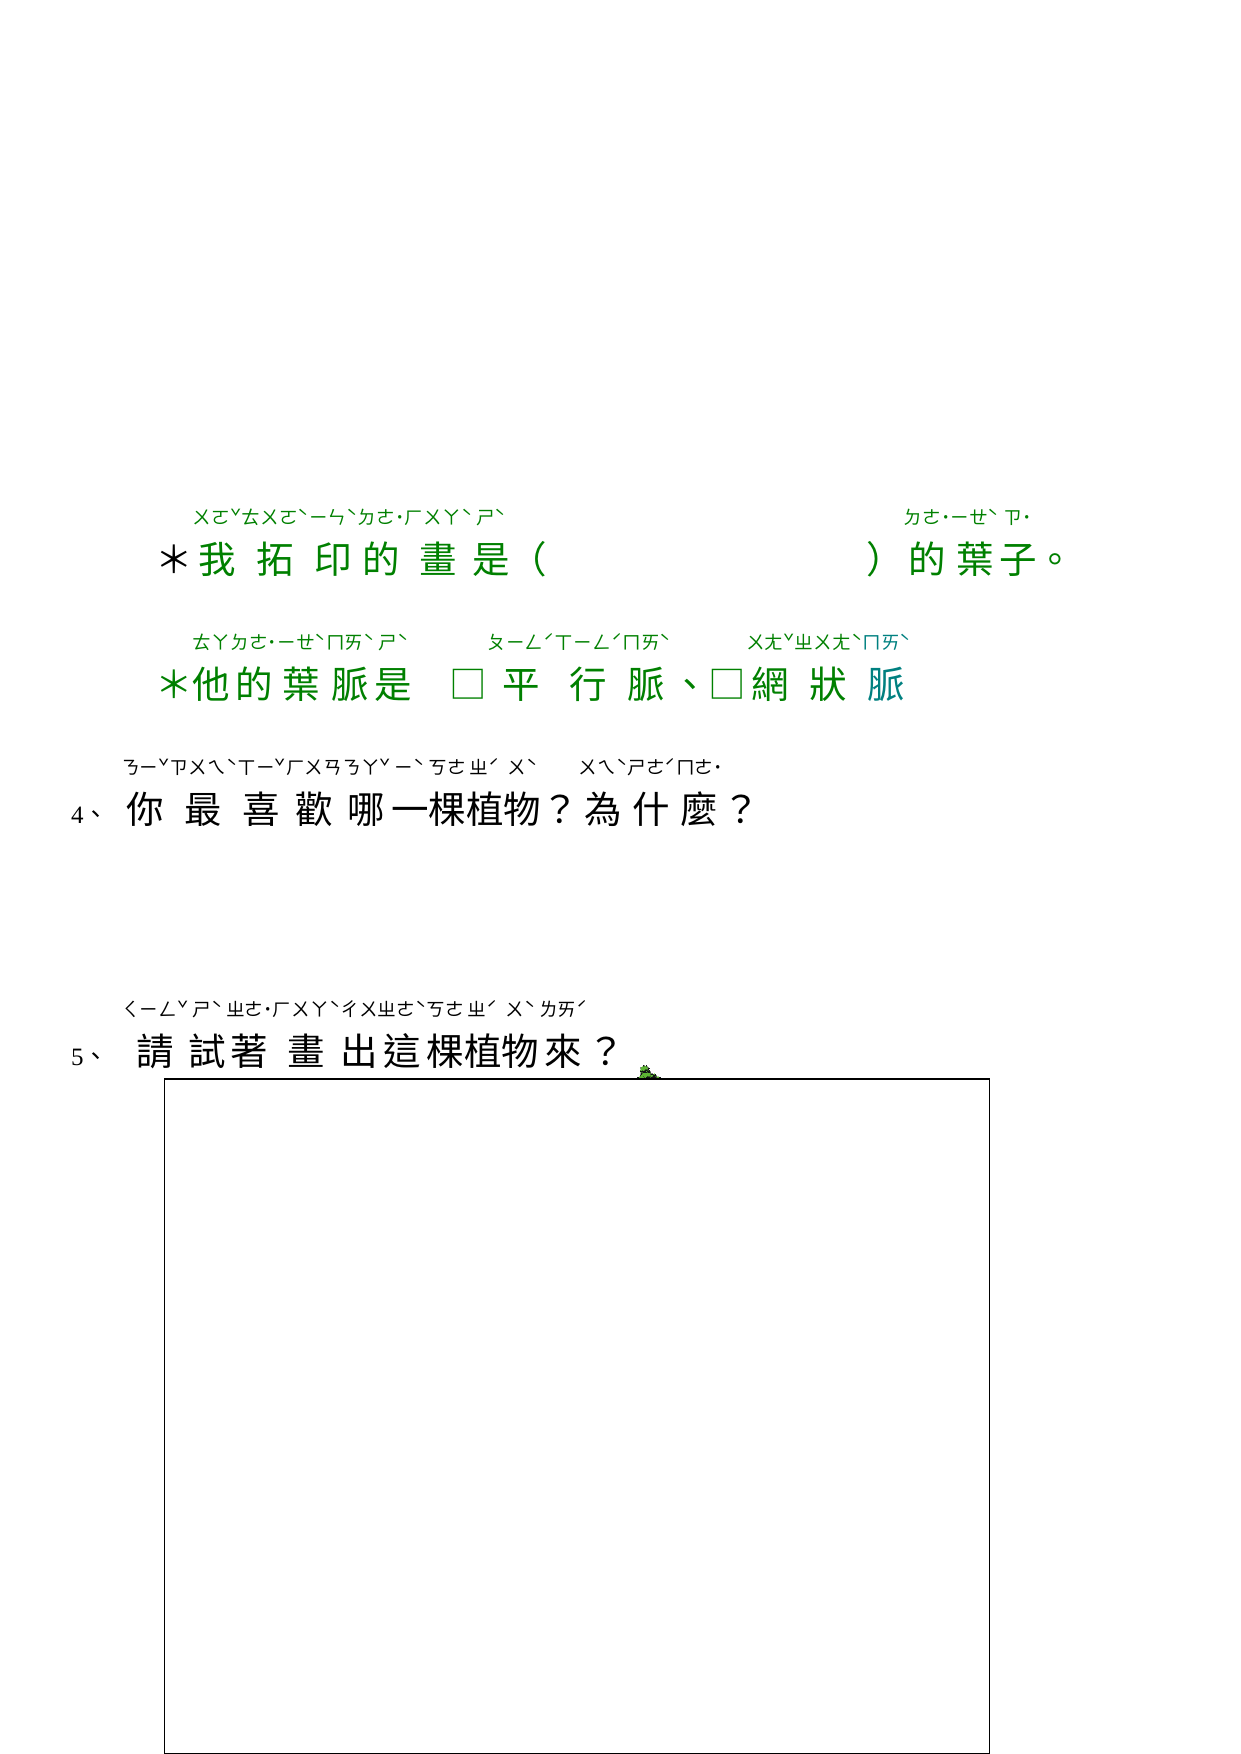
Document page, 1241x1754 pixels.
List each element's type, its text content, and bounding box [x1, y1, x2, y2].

list 請ㄑㄧㄥˇ試ㄕˋ著ㄓㄜ˙畫ㄏㄨㄚˋ出ㄔㄨ這ㄓㄜˋ棵ㄎㄜ植ㄓˊ物ㄨˋ來ㄌㄞˊ？ [71, 971, 1169, 1158]
text ＊我ㄨㄛˇ拓ㄊㄨㄛˋ印ㄧㄣˋ的ㄉㄜ˙畫ㄏㄨㄚˋ是ㄕˋ（ ）的ㄉㄜ˙葉ㄧㄝˋ子ㄗ˙。 [71, 471, 1169, 596]
list 你ㄋㄧˇ最ㄗㄨㄟˋ喜ㄒㄧˇ歡ㄏㄨㄢ哪ㄋㄚˇ一ㄧˋ棵ㄎㄜ植ㄓˊ物ㄨˋ？為ㄨㄟˋ什ㄕㄜˊ麼ㄇㄜ˙？ [71, 721, 1169, 846]
text ＊他ㄊㄚ的ㄉㄜ˙葉ㄧㄝˋ脈ㄇㄞˋ是ㄕˋ □平ㄆㄧㄥˊ行ㄒㄧㄥˊ脈ㄇㄞˋ、□網ㄨㄤˇ狀ㄓㄨㄤˋ脈ㄇㄞˋ [71, 596, 1169, 721]
